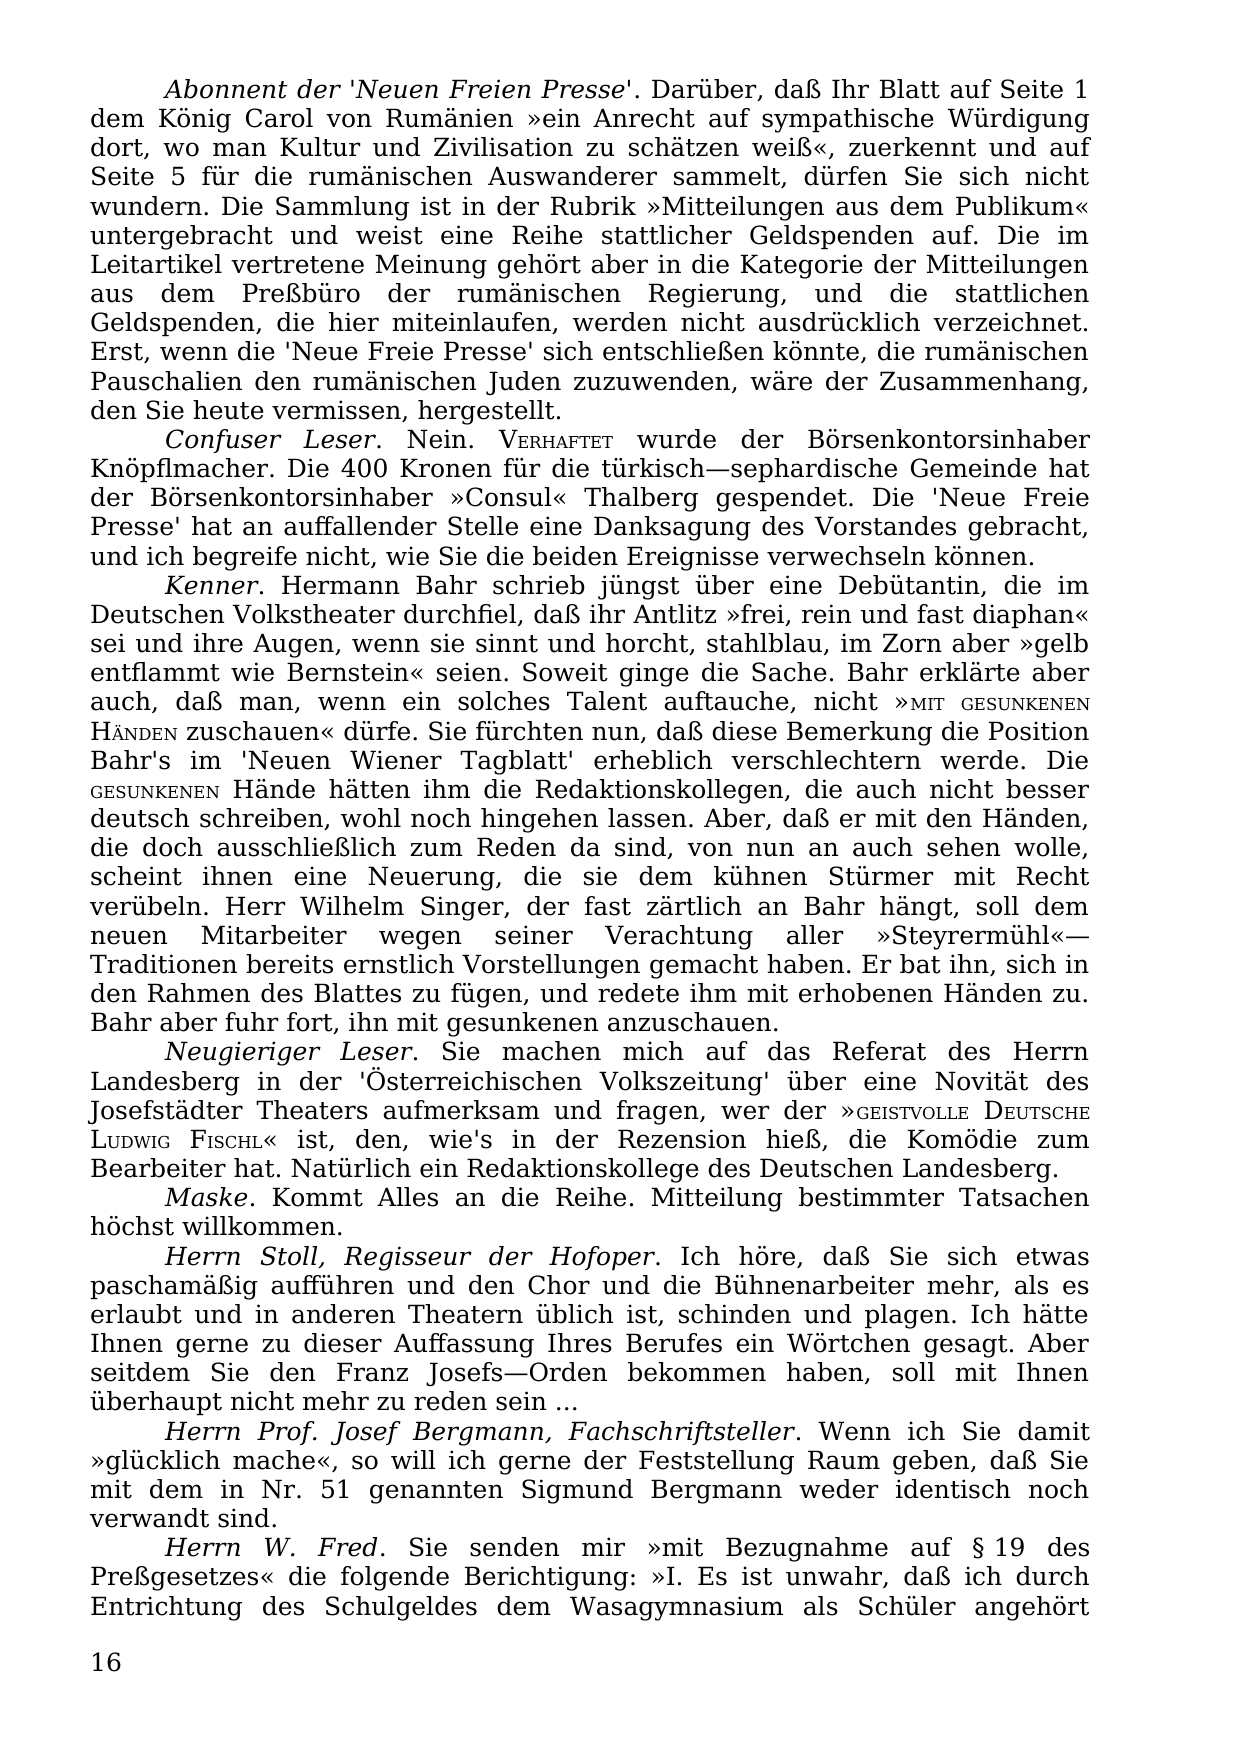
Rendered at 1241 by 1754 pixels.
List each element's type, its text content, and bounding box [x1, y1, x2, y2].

text Maske. Kommt Alles an die Reihe. Mitteilung bestimmter Tatsachen höchst willkommen. [90, 1183, 1091, 1242]
text Neugieriger Leser. Sie machen mich auf das Referat des Herrn Landesberg in der 'Österreichischen Volkszeitung' über eine Novität des Josefstädter Theaters aufmerksam und fragen, wer der »geistvolle Deutsche Ludwig Fischl« ist, den, wie's in der Rezension hieß, die Komödie zum Bearbeiter hat. Natürlich ein Redaktionskollege des Deutschen Landesberg. [90, 1037, 1091, 1183]
text Herrn Stoll, Regisseur der Hofoper. Ich höre, daß Sie sich etwas paschamäßig aufführen und den Chor und die Bühnenarbeiter mehr, als es erlaubt und in anderen Theatern üblich ist, schinden und plagen. Ich hätte Ihnen gerne zu dieser Auffassung Ihres Berufes ein Wörtchen gesagt. Aber seitdem Sie den Franz Josefs—Orden bekommen haben, soll mit Ihnen überhaupt nicht mehr zu reden sein ... [90, 1242, 1091, 1417]
text Kenner. Hermann Bahr schrieb jüngst über eine Debütantin, die im Deutschen Volkstheater durchfiel, daß ihr Antlitz »frei, rein und fast diaphan« sei und ihre Augen, wenn sie sinnt und horcht, stahlblau, im Zorn aber »gelb entflammt wie Bernstein« seien. Soweit ginge die Sache. Bahr erklärte aber auch, daß man, wenn ein solches Talent auftauche, nicht »mit gesunkenen Händen zuschauen« dürfe. Sie fürchten nun, daß diese Bemerkung die Position Bahr's im 'Neuen Wiener Tagblatt' erheblich verschlechtern werde. Die gesunkenen Hände hätten ihm die Redaktionskollegen, die auch nicht besser deutsch schreiben, wohl noch hingehen lassen. Aber, daß er mit den Händen, die doch ausschließlich zum Reden da sind, von nun an auch sehen wolle, scheint ihnen eine Neuerung, die sie dem kühnen Stürmer mit Recht verübeln. Herr Wilhelm Singer, der fast zärtlich an Bahr hängt, soll dem neuen Mitarbeiter wegen seiner Verachtung aller »Steyrermühl«—Traditionen bereits ernstlich Vorstellungen gemacht haben. Er bat ihn, sich in den Rahmen des Blattes zu fügen, und redete ihm mit erhobenen Händen zu. Bahr aber fuhr fort, ihn mit gesunkenen anzuschauen. [90, 571, 1091, 1037]
text Herrn Prof. Josef Bergmann, Fachschriftsteller. Wenn ich Sie damit »glücklich mache«, so will ich gerne der Feststellung Raum geben, daß Sie mit dem in Nr. 51 genannten Sigmund Bergmann weder identisch noch verwandt sind. [90, 1417, 1091, 1533]
text Abonnent der 'Neuen Freien Presse'. Darüber, daß Ihr Blatt auf Seite 1 dem König Carol von Rumänien »ein Anrecht auf sympathische Würdigung dort, wo man Kultur und Zivilisation zu schätzen weiß«, zuerkennt und auf Seite 5 für die rumänischen Auswanderer sammelt, dürfen Sie sich nicht wundern. Die Sammlung ist in der Rubrik »Mitteilungen aus dem Publikum« untergebracht und weist eine Reihe stattlicher Geldspenden auf. Die im Leitartikel vertretene Meinung gehört aber in die Kategorie der Mitteilungen aus dem Preßbüro der rumänischen Regierung, und die stattlichen Geldspenden, die hier miteinlaufen, werden nicht ausdrücklich verzeichnet. Erst, wenn die 'Neue Freie Presse' sich entschließen könnte, die rumänischen Pauschalien den rumänischen Juden zuzuwenden, wäre der Zusammenhang, den Sie heute vermissen, hergestellt. [90, 75, 1091, 425]
text Confuser Leser. Nein. Verhaftet wurde der Börsenkontorsinhaber Knöpflmacher. Die 400 Kronen für die türkisch—sephardische Gemeinde hat der Börsenkontorsinhaber »Consul« Thalberg gespendet. Die 'Neue Freie Presse' hat an auffallender Stelle eine Danksagung des Vorstandes gebracht, und ich begreife nicht, wie Sie die beiden Ereignisse verwechseln können. [90, 425, 1091, 571]
text Herrn W. Fred. Sie senden mir »mit Bezugnahme auf § 19 des Preßgesetzes« die folgende Berichtigung: »I. Es ist unwahr, daß ich durch Entrichtung des Schulgeldes dem Wasagymnasium als Schüler angehört [90, 1533, 1091, 1621]
